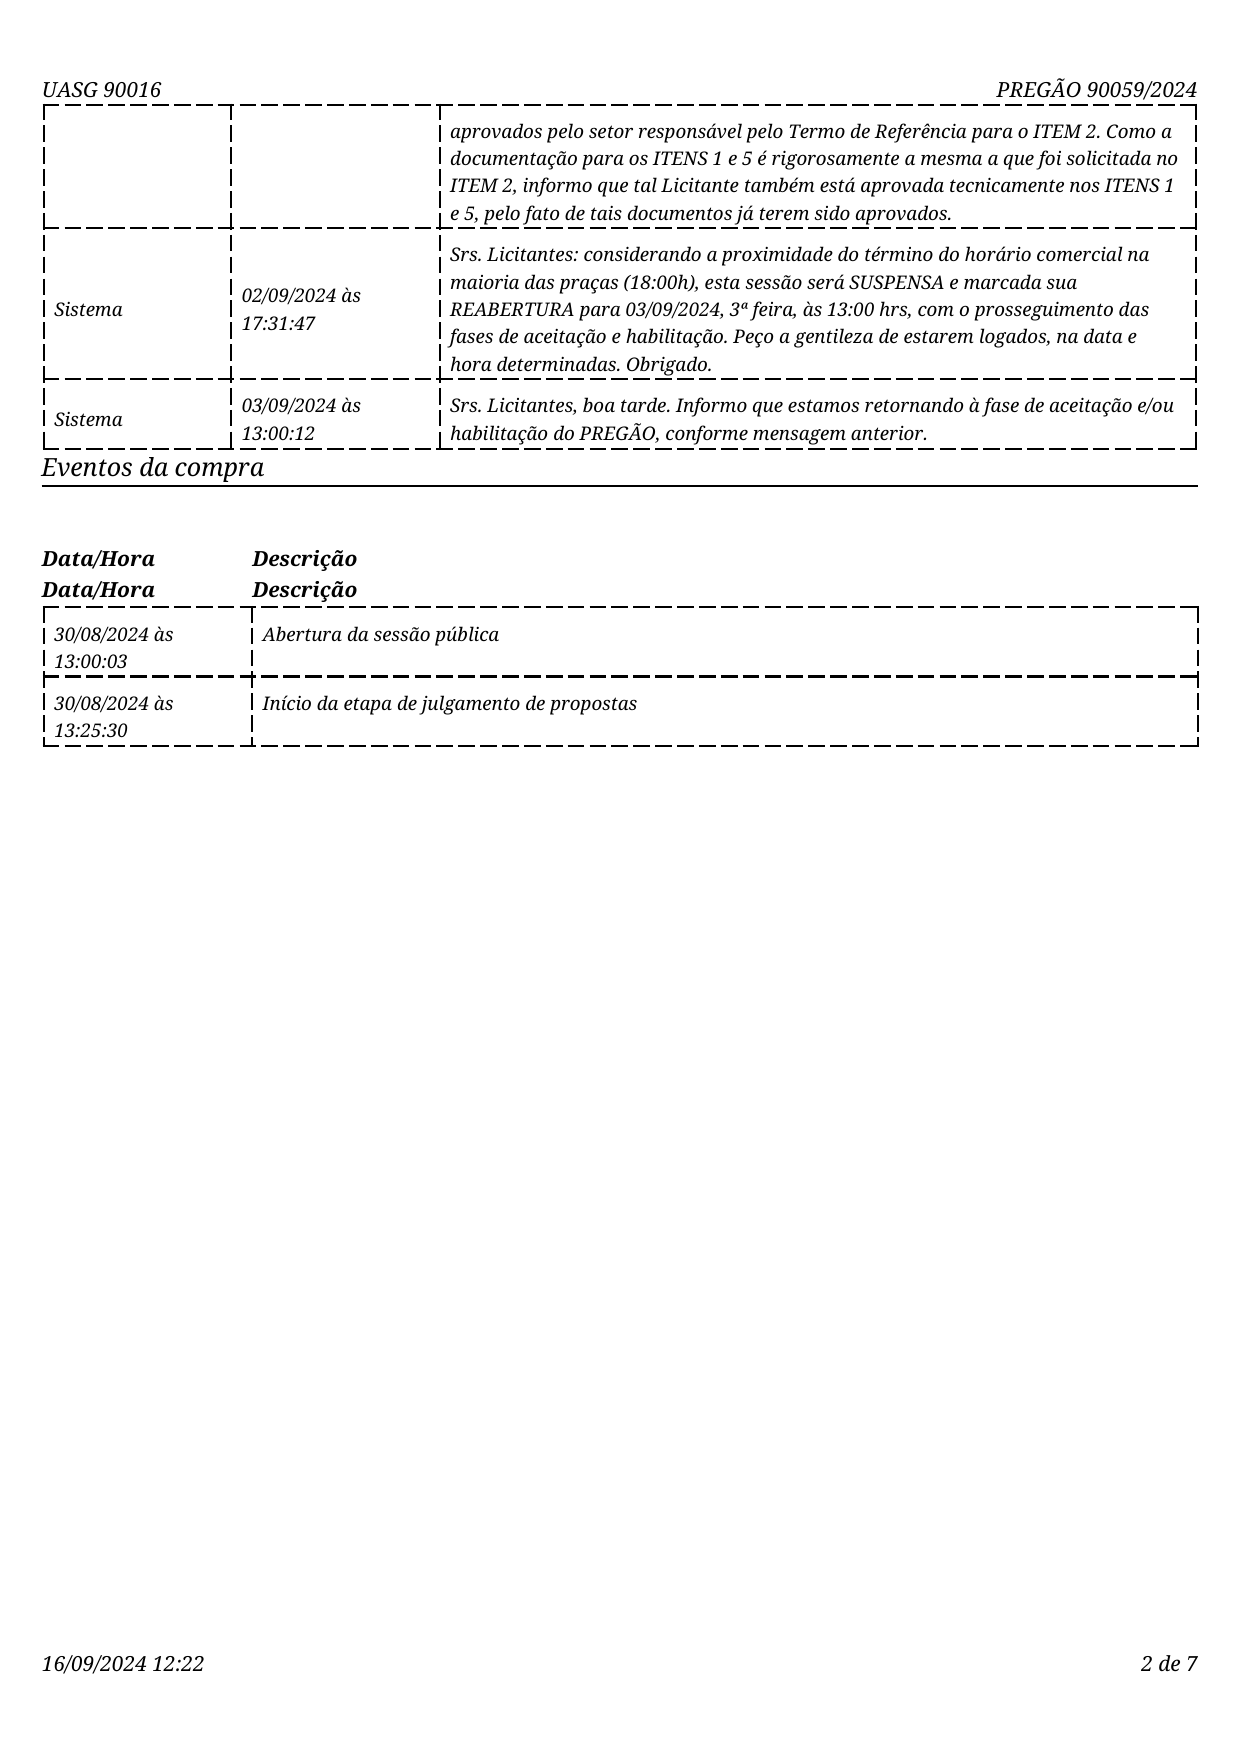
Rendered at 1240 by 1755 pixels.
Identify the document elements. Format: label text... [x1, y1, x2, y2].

table_cell [44, 104, 231, 227]
text Data/Hora Descrição [42, 575, 1200, 603]
table_header 30/08/2024 às 13:00:03 [44, 606, 252, 675]
table_cell Srs. Licitantes, boa tarde. Informo que estamos retornando à fase de aceitação e/ou habilitação do PREGÃO, conforme mensagem anterior. [440, 378, 1196, 447]
table_cell Início da etapa de julgamento de propostas [252, 675, 1198, 745]
table_header Abertura da sessão pública [252, 606, 1198, 675]
table_cell 30/08/2024 às 13:25:30 [44, 675, 252, 745]
subtitle Eventos da compra [41, 449, 1200, 483]
table_cell 02/09/2024 às 17:31:47 [231, 227, 439, 378]
table_cell Sistema [44, 378, 231, 447]
table_cell [231, 104, 439, 227]
table_cell 03/09/2024 às 13:00:12 [231, 378, 439, 447]
table_cell Sistema [44, 227, 231, 378]
table_cell Srs. Licitantes: considerando a proximidade do término do horário comercial na maioria das praças (18:00h), esta sessão será SUSPENSA e marcada sua REABERTURA para 03/09/2024, 3ª feira, às 13:00 hrs, com o prosseguimento das fases de aceitação e habilitação. Peço a gentileza de estarem logados, na data e hora determinadas. Obrigado. [440, 227, 1196, 378]
table_cell aprovados pelo setor responsável pelo Termo de Referência para o ITEM 2. Como a documentação para os ITENS 1 e 5 é rigorosamente a mesma a que foi solicitada no ITEM 2, informo que tal Licitante também está aprovada tecnicamente nos ITENS 1 e 5, pelo fato de tais documentos já terem sido aprovados. [440, 104, 1196, 227]
text Data/Hora Descrição [42, 544, 1200, 573]
